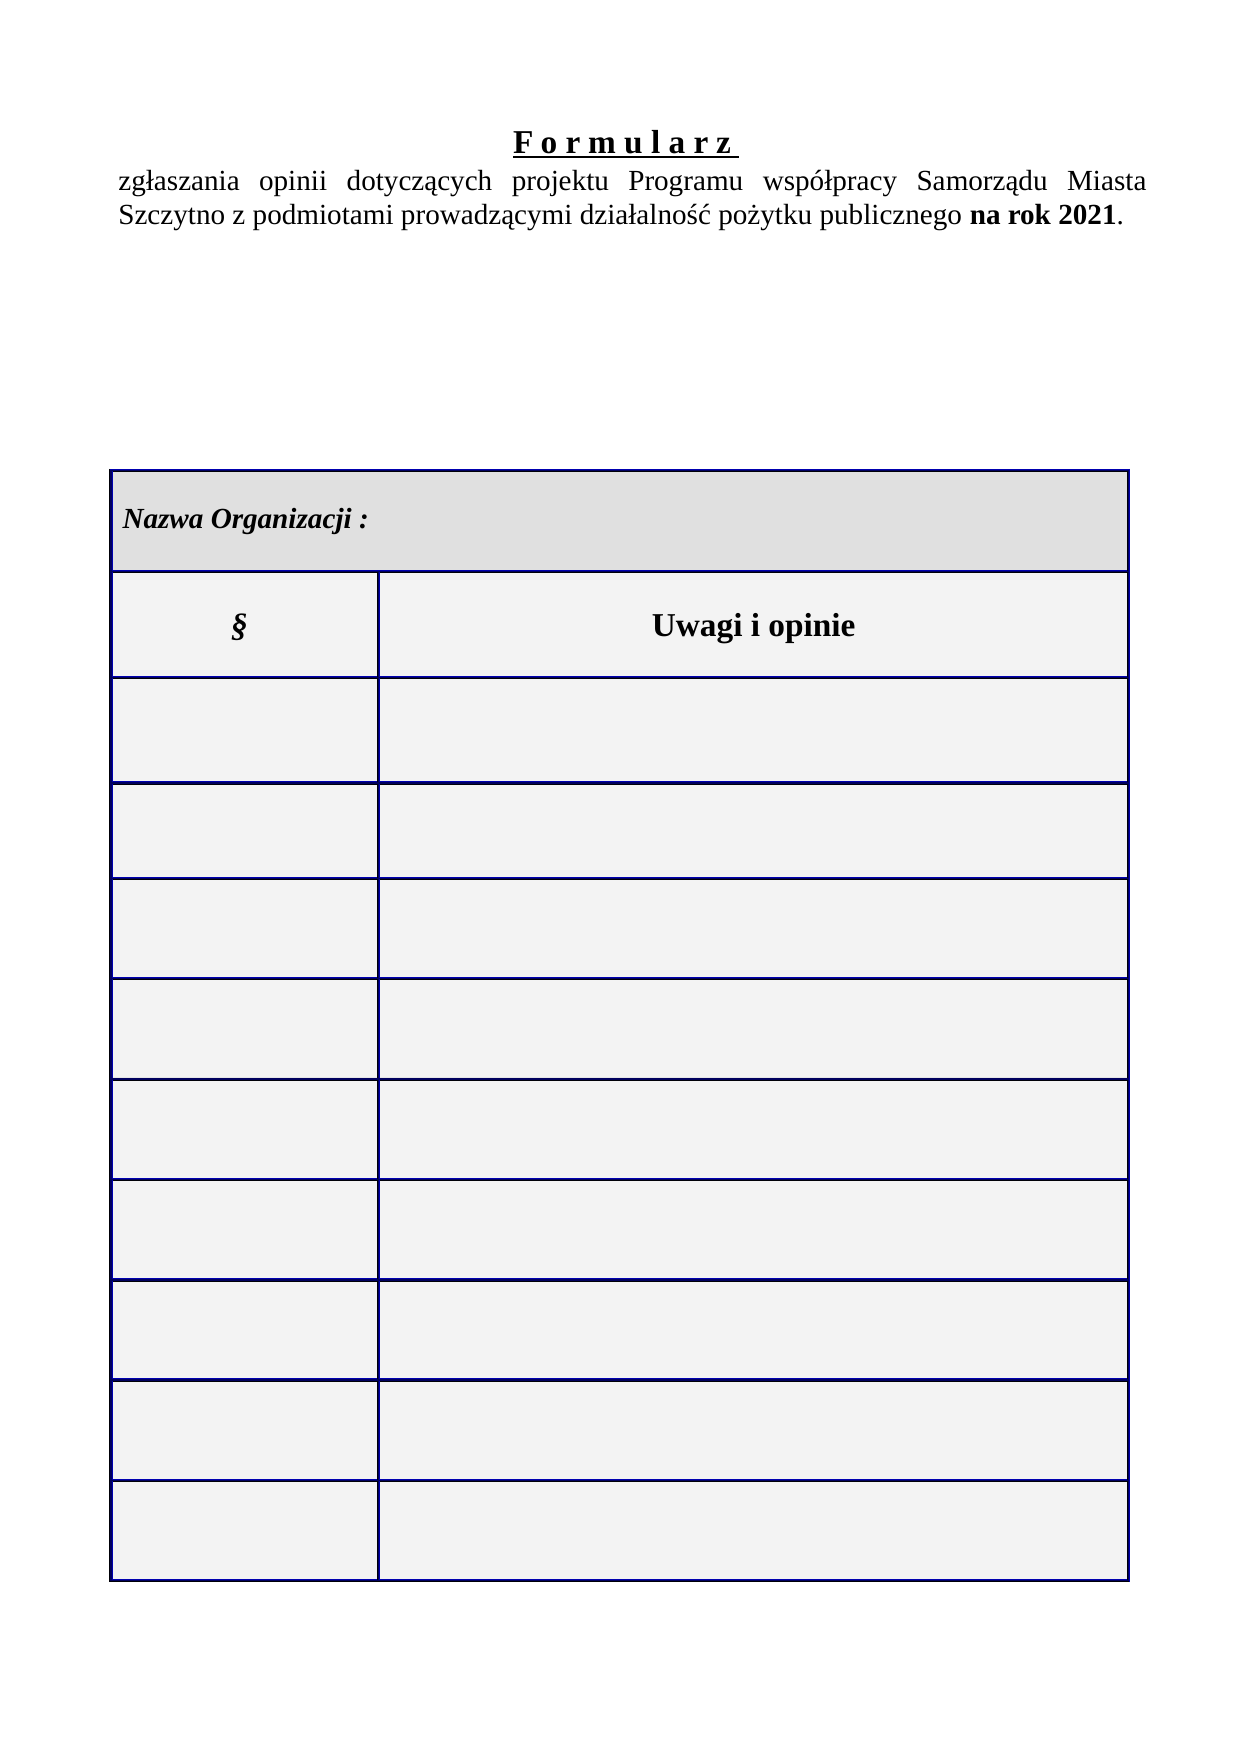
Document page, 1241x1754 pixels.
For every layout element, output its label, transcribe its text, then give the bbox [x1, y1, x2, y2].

table_cell [380, 1382, 1127, 1479]
table_cell [380, 785, 1127, 877]
table_cell [380, 980, 1127, 1077]
text zgłaszania opinii dotyczących projektu Programu współpracy Samorządu Miasta Szczytno z podmiotami prowadzącymi działalność pożytku publicznego na rok 2021. [118, 163, 1147, 231]
table_cell [380, 1482, 1127, 1579]
table_cell [113, 1482, 377, 1579]
table_cell [380, 1181, 1127, 1278]
table_cell [113, 785, 377, 877]
table_cell [380, 679, 1127, 781]
table_cell [113, 679, 377, 781]
table_cell [113, 980, 377, 1077]
table_cell [380, 880, 1127, 977]
table_cell [380, 1282, 1127, 1378]
table_header Nazwa Organizacji : [113, 472, 1127, 570]
table_cell [380, 1081, 1127, 1178]
table_cell [113, 1382, 377, 1479]
table_cell [113, 880, 377, 977]
text F o r m u l a r z [413, 118, 1240, 163]
table_cell § [113, 573, 377, 676]
table_cell [113, 1282, 377, 1378]
table_cell Uwagi i opinie [380, 573, 1127, 676]
table_cell [113, 1181, 377, 1278]
table_cell [113, 1081, 377, 1178]
